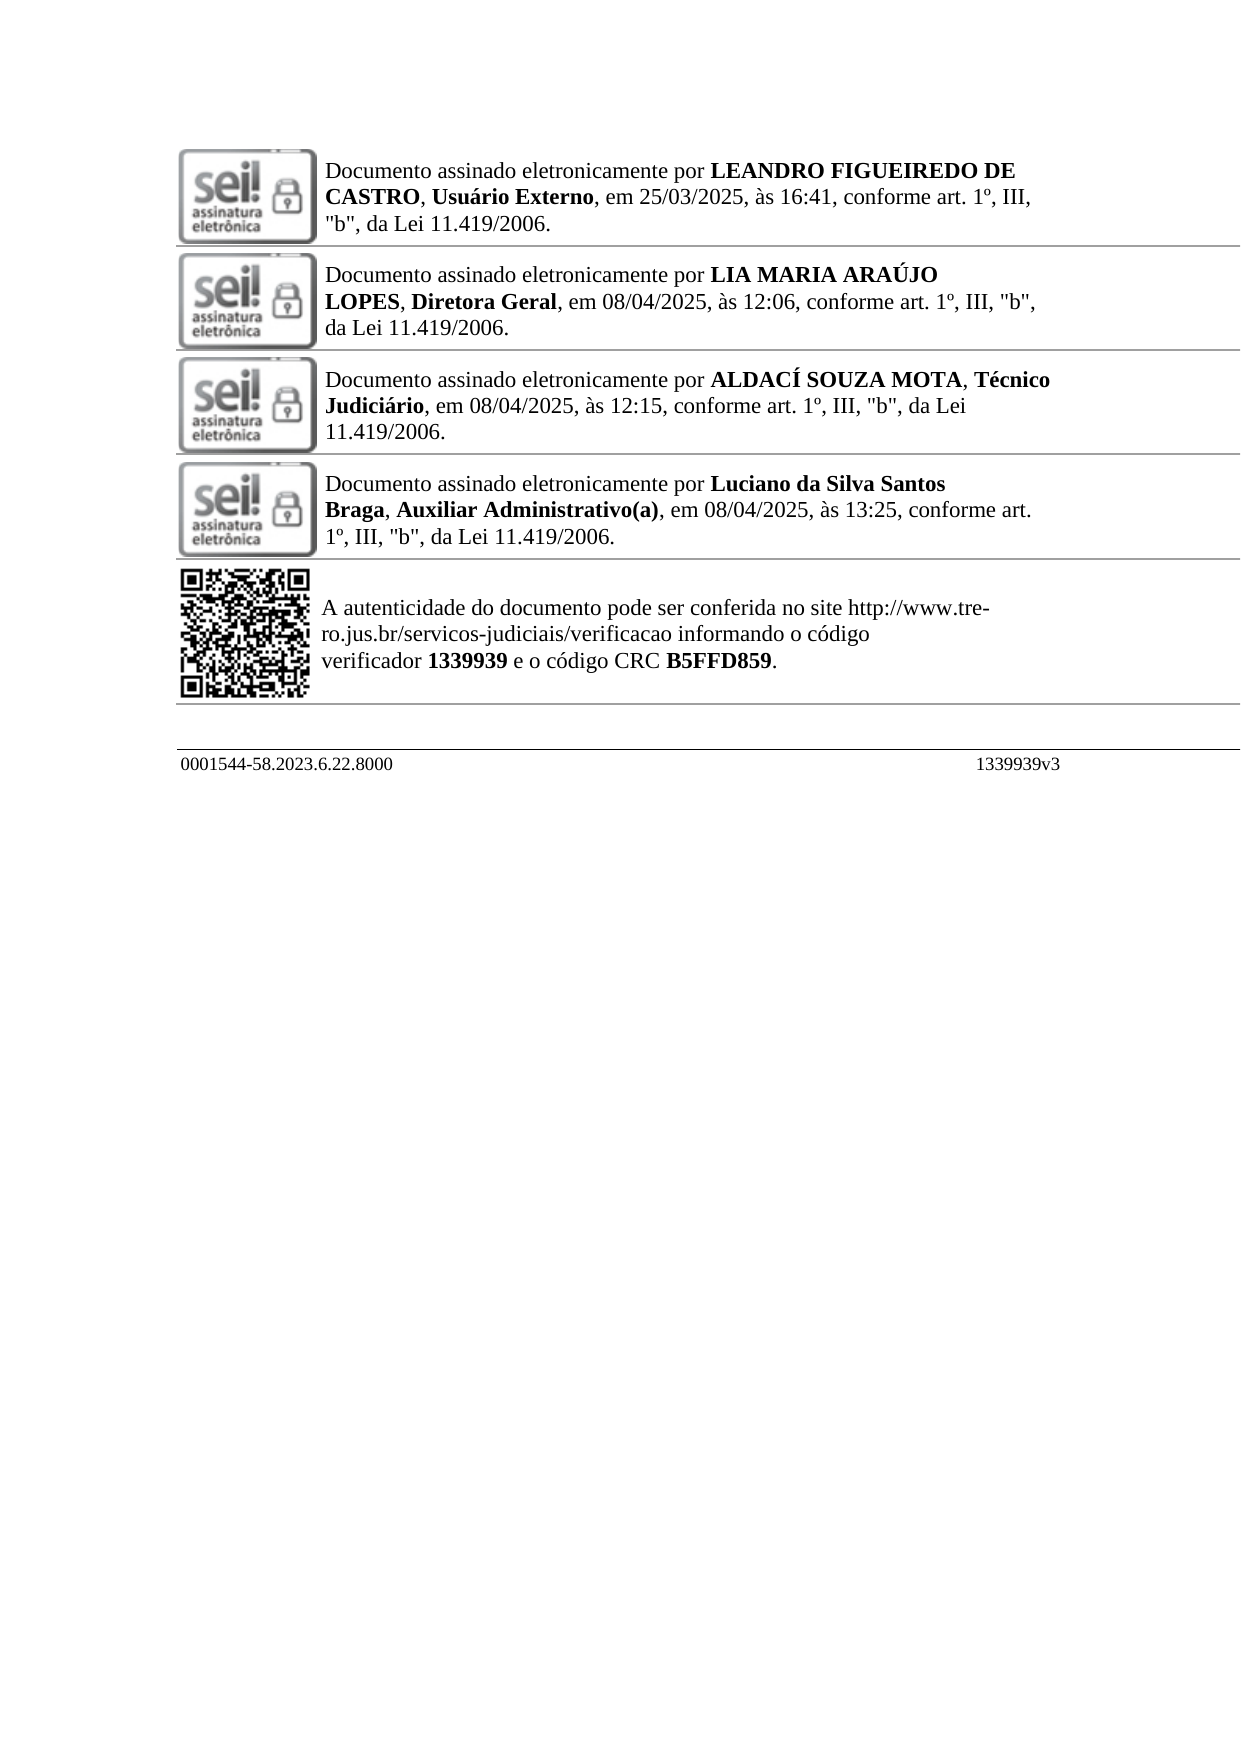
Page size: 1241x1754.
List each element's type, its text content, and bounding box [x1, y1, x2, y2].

table_header [177, 252, 323, 349]
table_header Documento assinado eletronicamente por ALDACÍ SOUZA MOTA, Técnico Judiciário, em 08/04/2025, às 12:15, conforme art. 1º, III, "b", da Lei 11.419/2006. [323, 356, 1063, 453]
table_header [177, 356, 323, 453]
table_header A autenticidade do documento pode ser conferida no site http://www.tre-ro.jus.br/servicos-judiciais/verificacao informando o código verificador 1339939 e o código CRC B5FFD859. [319, 565, 1063, 702]
table_header [177, 565, 319, 702]
table_header [177, 461, 323, 558]
table_header Documento assinado eletronicamente por LEANDRO FIGUEIREDO DE CASTRO, Usuário Externo, em 25/03/2025, às 16:41, conforme art. 1º, III, "b", da Lei 11.419/2006. [323, 148, 1063, 245]
table_header 0001544-58.2023.6.22.8000 [177, 750, 620, 777]
table_header Documento assinado eletronicamente por LIA MARIA ARAÚJO LOPES, Diretora Geral, em 08/04/2025, às 12:06, conforme art. 1º, III, "b", da Lei 11.419/2006. [323, 252, 1063, 349]
table_header 1339939v3 [620, 750, 1063, 777]
table_header [177, 148, 323, 245]
table_header Documento assinado eletronicamente por Luciano da Silva Santos Braga, Auxiliar Administrativo(a), em 08/04/2025, às 13:25, conforme art. 1º, III, "b", da Lei 11.419/2006. [323, 461, 1063, 558]
